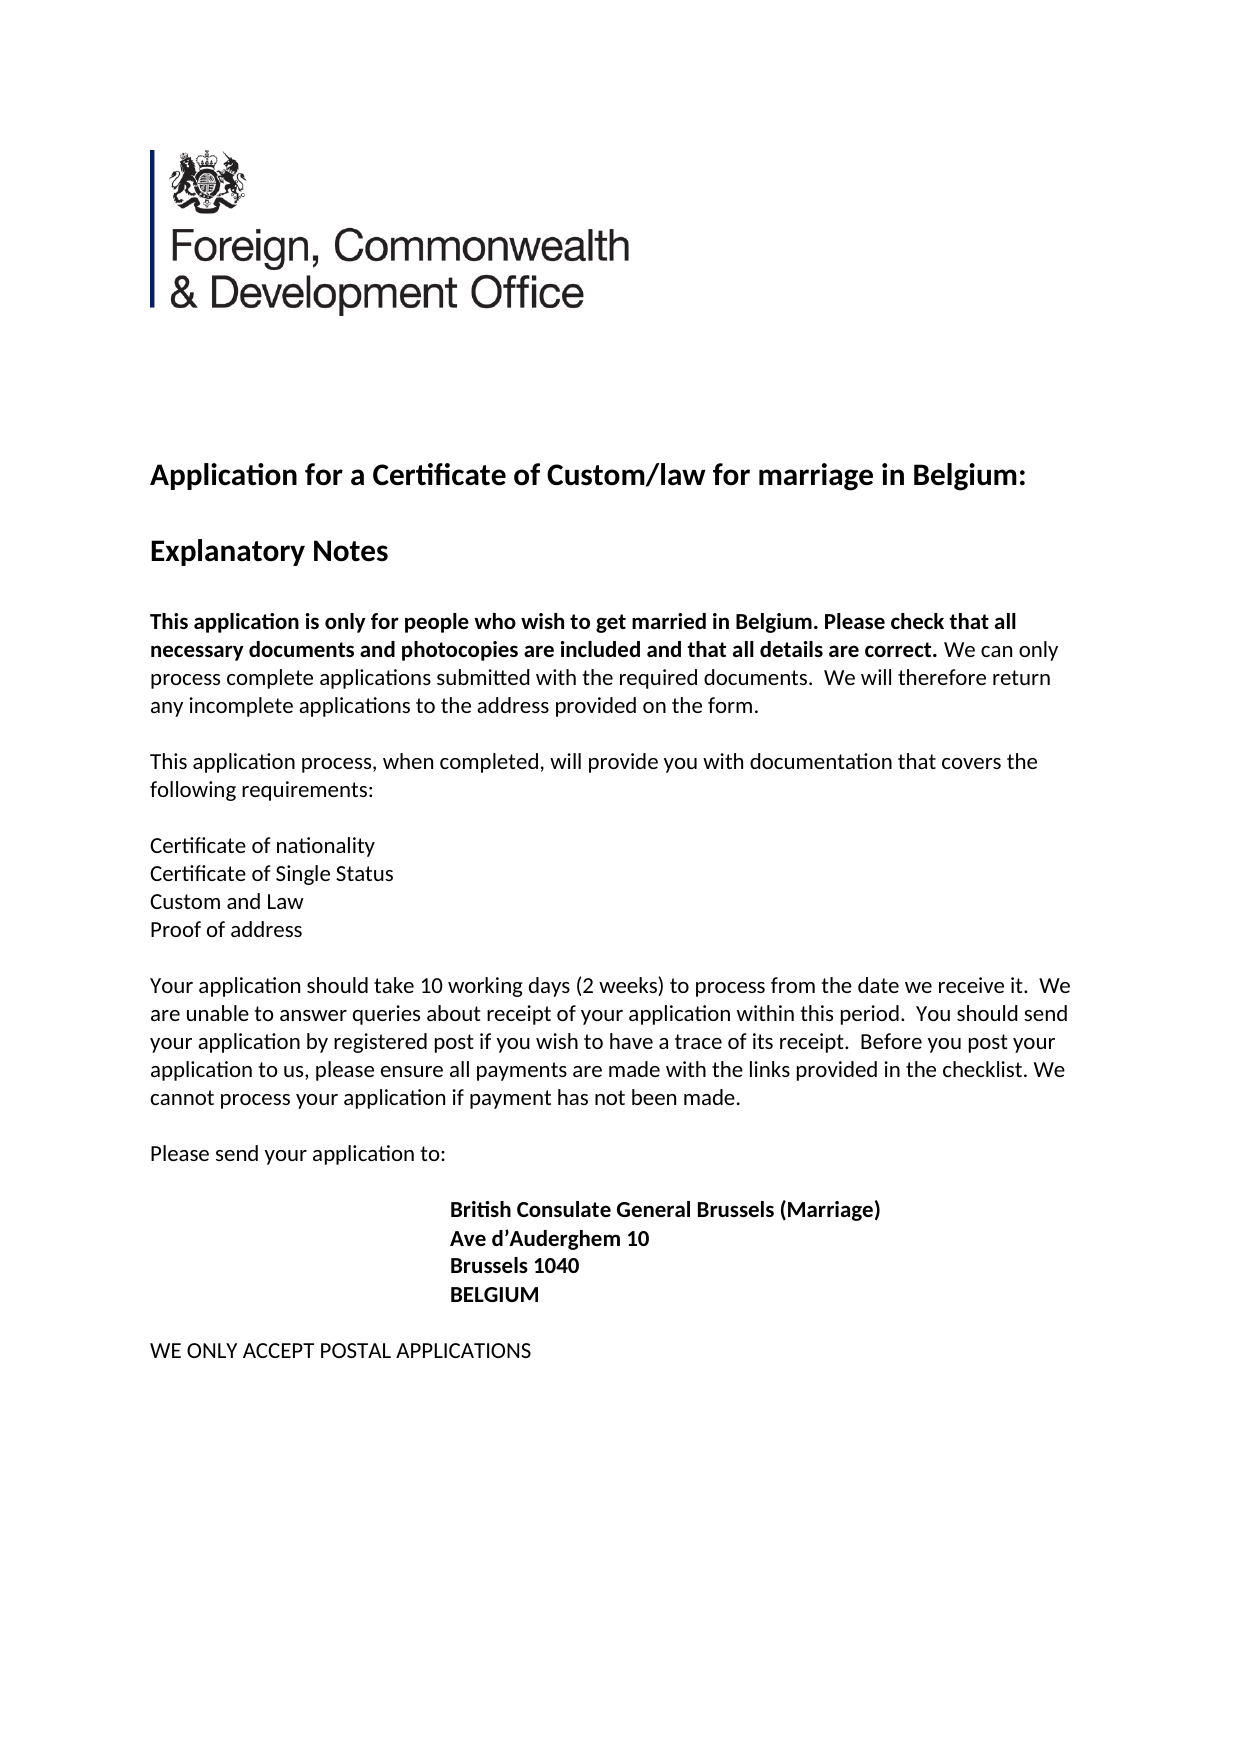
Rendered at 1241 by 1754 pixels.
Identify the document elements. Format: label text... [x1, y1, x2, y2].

text Brussels 1040 [375, 1252, 1090, 1280]
text British Consulate General Brussels (Marriage) [375, 1196, 1090, 1224]
text Certificate of nationality [150, 831, 1090, 859]
text This application is only for people who wish to get married in Belgium. Please check that all necessary documents and photocopies are included and that all details are correct. We can only process complete applications submitted with the required documents. We will therefore return any incomplete applications to the address provided on the form. [150, 607, 1090, 719]
text Please send your application to: [150, 1139, 1090, 1168]
text Explanatory Notes [150, 531, 1090, 569]
text Ave d’Auderghem 10 [375, 1224, 1090, 1252]
text BELGIUM [375, 1280, 1090, 1308]
text WE ONLY ACCEPT POSTAL APPLICATIONS [150, 1336, 1090, 1364]
text Application for a Certificate of Custom/law for marriage in Belgium: [150, 455, 1090, 493]
text Certificate of Single Status [150, 859, 1090, 887]
text Proof of address [150, 915, 1090, 943]
text Your application should take 10 working days (2 weeks) to process from the date we receive it. We are unable to answer queries about receipt of your application within this period. You should send your application by registered post if you wish to have a trace of its receipt. Before you post your application to us, please ensure all payments are made with the links provided in the checklist. We cannot process your application if payment has not been made. [150, 971, 1090, 1112]
text This application process, when completed, will provide you with documentation that covers the following requirements: [150, 747, 1090, 803]
text Custom and Law [150, 887, 1090, 915]
